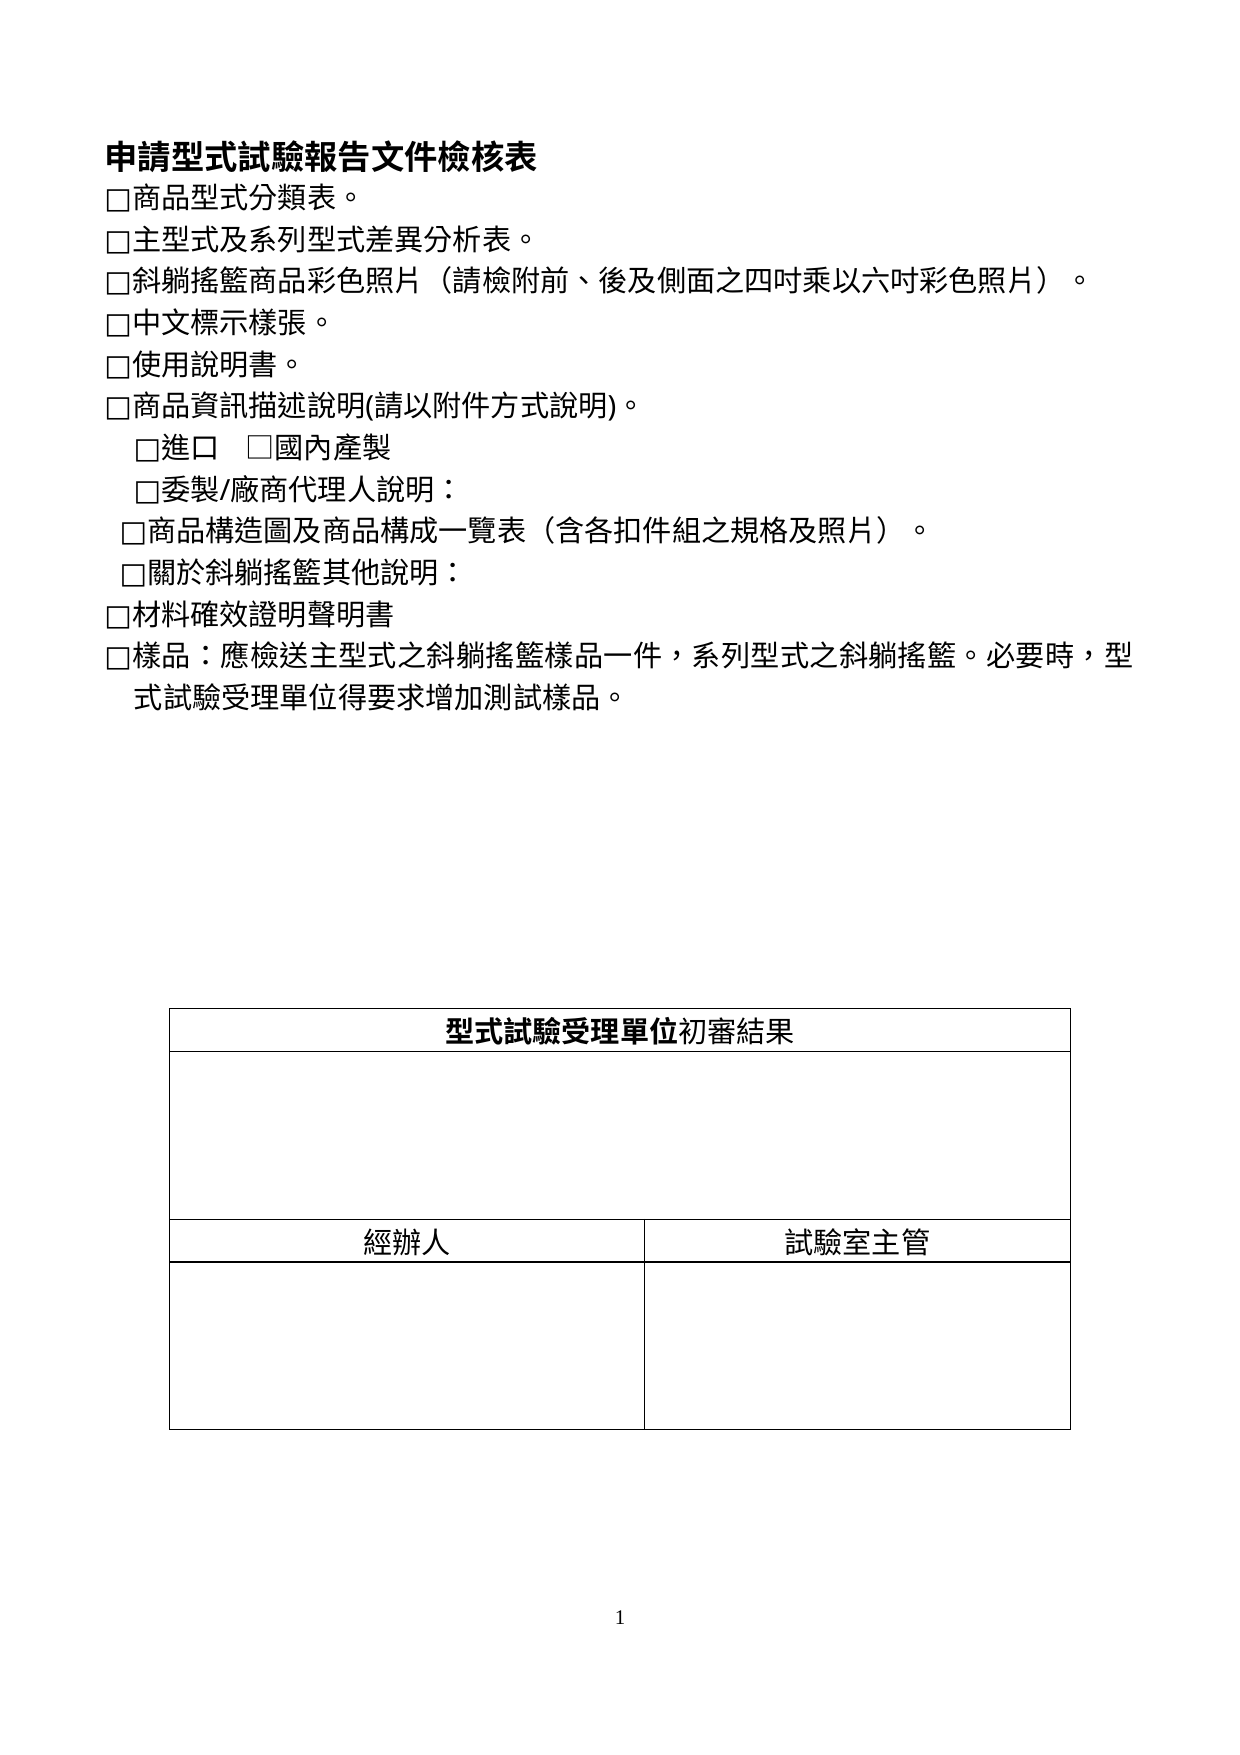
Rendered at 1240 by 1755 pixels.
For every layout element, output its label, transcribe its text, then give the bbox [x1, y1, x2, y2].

text □材料確效證明聲明書 [104, 592, 1135, 633]
text □商品構造圖及商品構成一覽表（含各扣件組之規格及照片）。 [104, 508, 1135, 550]
text □委製/廠商代理人說明： [104, 467, 1135, 508]
text □斜躺搖籃商品彩色照片（請檢附前、後及側面之四吋乘以六吋彩色照片）。 [104, 258, 1135, 300]
text 申請型式試驗報告文件檢核表 [104, 146, 1135, 175]
table_cell [645, 1263, 1070, 1429]
text □主型式及系列型式差異分析表。 [104, 217, 1135, 258]
text □樣品：應檢送主型式之斜躺搖籃樣品一件，系列型式之斜躺搖籃。必要時，型式試驗受理單位得要求增加測試樣品。 [104, 633, 1135, 717]
text □商品型式分類表。 [104, 175, 1135, 217]
table_cell [170, 1263, 644, 1429]
text □商品資訊描述說明(請以附件方式說明)。 [104, 383, 1135, 425]
table_header 型式試驗受理單位初審結果 [170, 1009, 1070, 1051]
text □關於斜躺搖籃其他說明： [104, 550, 1135, 592]
text □進口 □國內產製 [104, 425, 1135, 467]
table_cell 經辦人 [170, 1220, 644, 1261]
text □使用說明書。 [104, 342, 1135, 383]
table_cell [170, 1052, 1070, 1219]
table_cell 試驗室主管 [645, 1220, 1070, 1261]
text □中文標示樣張。 [104, 300, 1135, 342]
